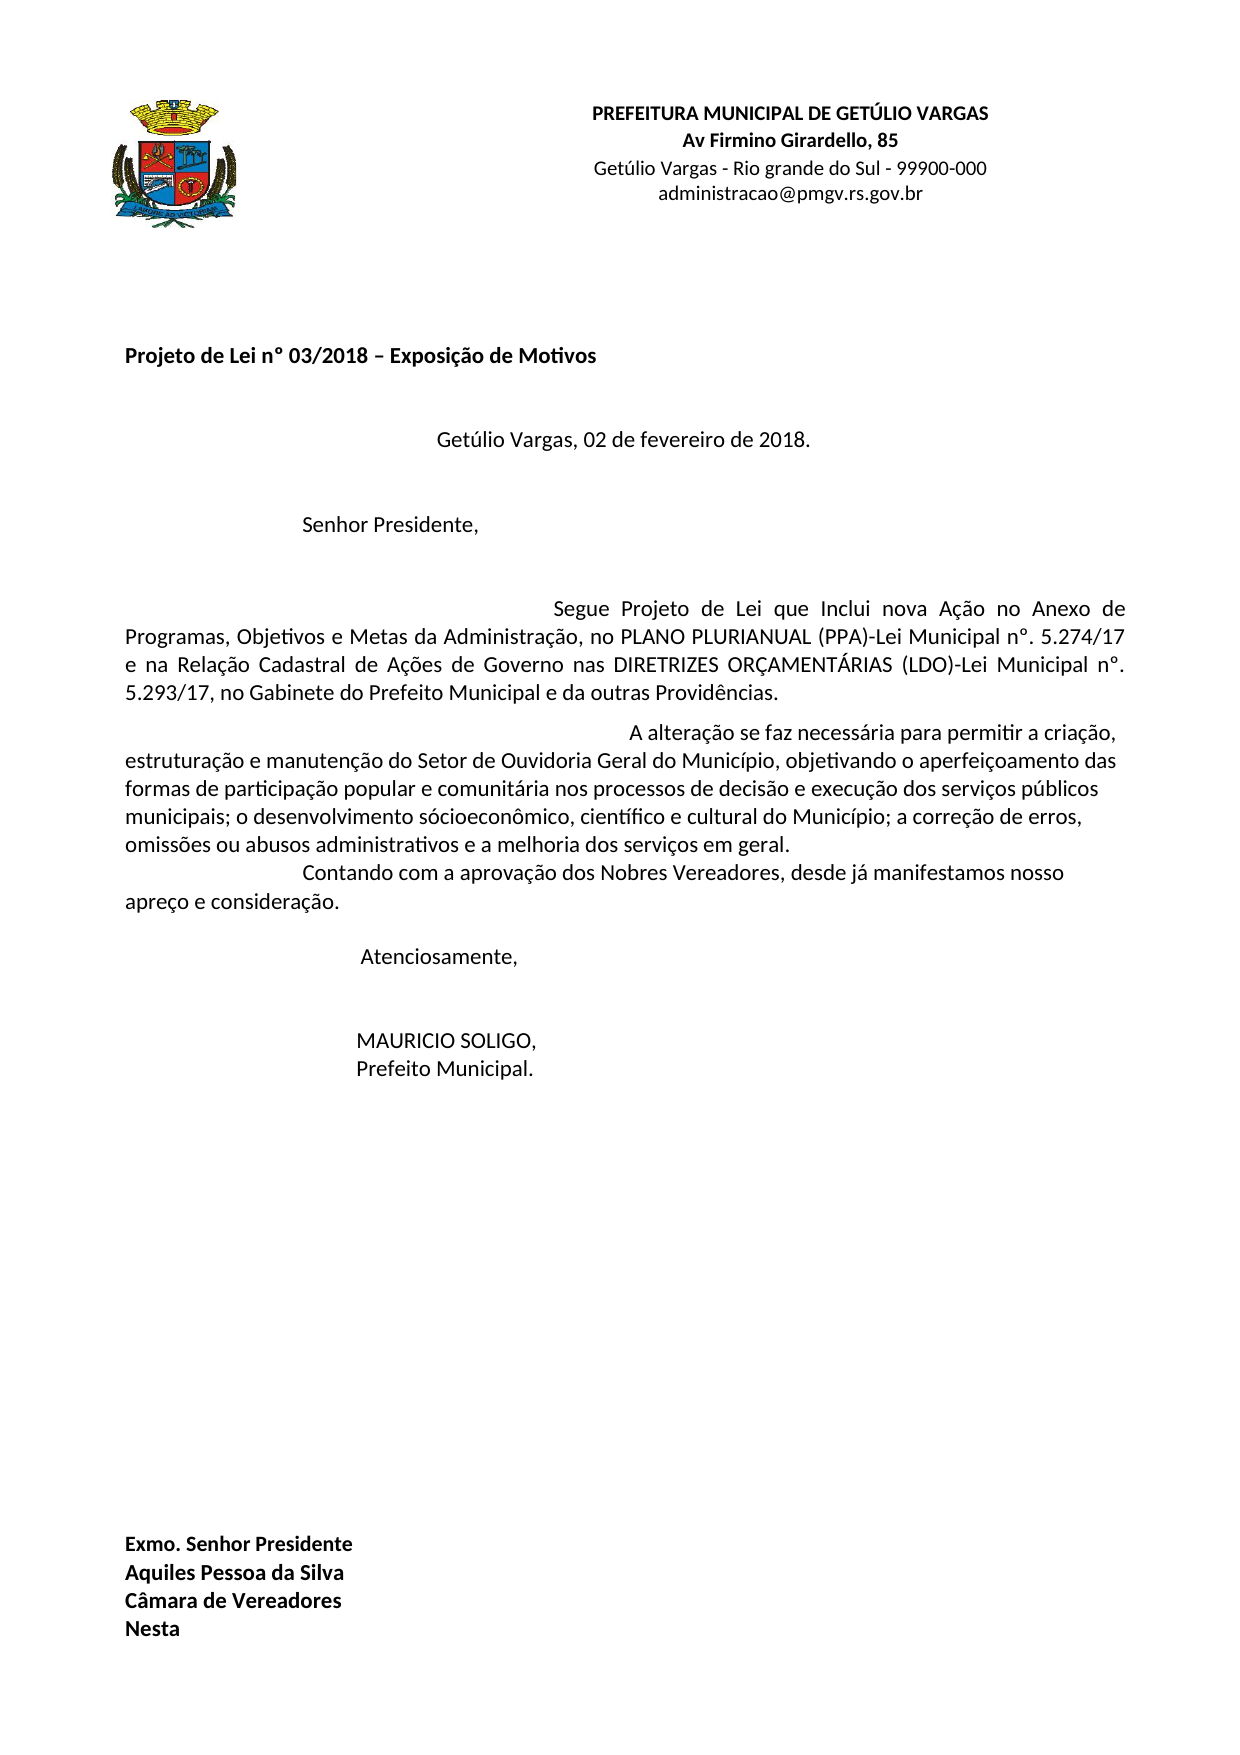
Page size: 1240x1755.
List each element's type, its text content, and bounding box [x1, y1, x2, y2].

text MAURICIO SOLIGO, [356, 1026, 1129, 1054]
text Aquiles Pessoa da Silva [125, 1558, 1129, 1586]
text Atenciosamente, [360, 942, 1129, 970]
text municipais; o desenvolvimento sócioeconômico, científico e cultural do Município; a correção de erros, [125, 802, 1129, 830]
text Contando com a aprovação dos Nobres Vereadores, desde já manifestamos nosso apreço e consideração. [125, 858, 1121, 915]
text Prefeito Municipal. [356, 1054, 1129, 1082]
text omissões ou abusos administrativos e a melhoria dos serviços em geral. [125, 830, 1129, 858]
text Getúlio Vargas, 02 de fevereiro de 2018. [125, 426, 1123, 454]
text A alteração se faz necessária para permitir a criação, [629, 718, 1129, 746]
text formas de participação popular e comunitária nos processos de decisão e execução dos serviços públicos [125, 774, 1129, 802]
text PREFEITURA MUNICIPAL DE GETÚLIO VARGAS [452, 100, 1129, 126]
text Exmo. Senhor Presidente [125, 1530, 1129, 1557]
text Nesta [125, 1614, 1129, 1642]
text Segue Projeto de Lei que Inclui nova Ação no Anexo de Programas, Objetivos e Metas da Administração, no PLANO PLURIANUAL (PPA)-Lei Municipal nº. 5.274/17 e na Relação Cadastral de Ações de Governo nas DIRETRIZES ORÇAMENTÁRIAS (LDO)-Lei Municipal nº. 5.293/17, no Gabinete do Prefeito Municipal e da outras Providências. [125, 594, 1127, 706]
text administracao@pmgv.rs.gov.br [452, 181, 1129, 206]
text Câmara de Vereadores [125, 1586, 1129, 1614]
text estruturação e manutenção do Setor de Ouvidoria Geral do Município, objetivando o aperfeiçoamento das [125, 746, 1129, 774]
text Getúlio Vargas - Rio grande do Sul - 99900-000 [452, 155, 1129, 181]
text Senhor Presidente, [302, 510, 1129, 538]
text Projeto de Lei nº 03/2018 – Exposição de Motivos [125, 341, 1129, 369]
text Av Firmino Girardello, 85 [452, 128, 1129, 153]
